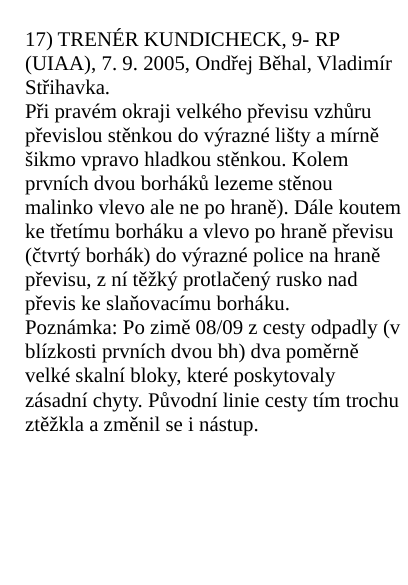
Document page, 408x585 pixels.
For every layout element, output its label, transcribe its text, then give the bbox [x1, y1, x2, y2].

text 17) TRENÉR KUNDICHECK, 9- RP (UIAA), 7. 9. 2005, Ondřej Běhal, Vladimír Střihavka. Při pravém okraji velkého převisu vzhůru převislou stěnkou do výrazné lišty a mírně šikmo vpravo hladkou stěnkou. Kolem prvních dvou borháků lezeme stěnou malinko vlevo ale ne po hraně). Dále koutem ke třetímu borháku a vlevo po hraně převisu (čtvrtý borhák) do výrazné police na hraně převisu, z ní těžký protlačený rusko nad převis ke slaňovacímu borháku. Poznámka: Po zimě 08/09 z cesty odpadly (v blízkosti prvních dvou bh) dva poměrně velké skalní bloky, které poskytovaly zásadní chyty. Původní linie cesty tím trochu ztěžkla a změnil se i nástup. [25, 27, 402, 436]
text [25, 436, 402, 556]
